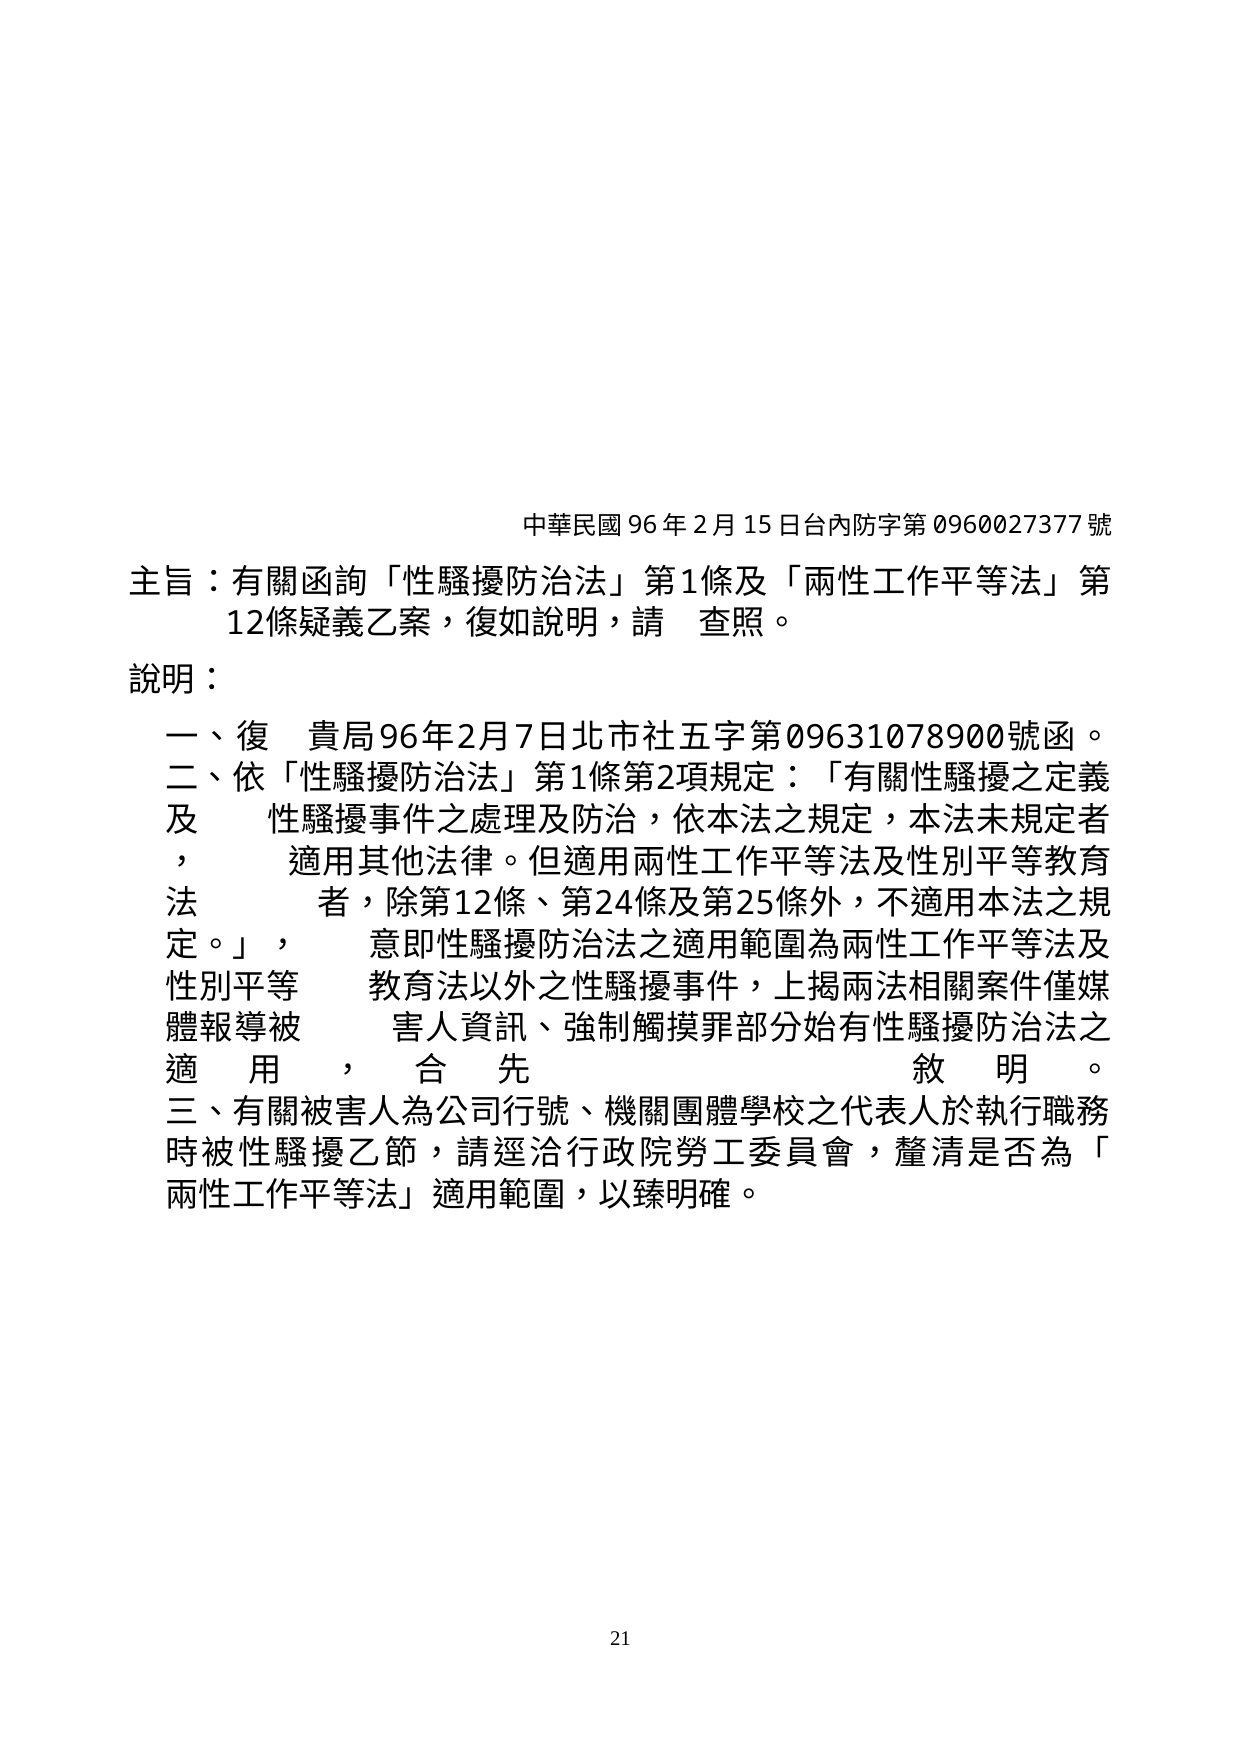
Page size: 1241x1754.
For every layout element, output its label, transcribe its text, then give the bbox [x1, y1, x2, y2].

text 一、復 貴局96年2月7日北市社五字第09631078900號函。 二、依「性騷擾防治法」第1條第2項規定：「有關性騷擾之定義及 性騷擾事件之處理及防治，依本法之規定，本法未規定者， 適用其他法律。但適用兩性工作平等法及性別平等教育法 者，除第12條、第24條及第25條外，不適用本法之規定。」， 意即性騷擾防治法之適用範圍為兩性工作平等法及性別平等 教育法以外之性騷擾事件，上揭兩法相關案件僅媒體報導被 害人資訊、強制觸摸罪部分始有性騷擾防治法之適用，合先 敘明。 三、有關被害人為公司行號、機關團體學校之代表人於執行職務 時被性騷擾乙節，請逕洽行政院勞工委員會，釐清是否為「 兩性工作平等法」適用範圍，以臻明確。 [165, 715, 1112, 1215]
text 中華民國96年2月15日台內防字第0960027377號 [128, 482, 1112, 545]
text 主旨：有關函詢「性騷擾防治法」第1條及「兩性工作平等法」第12條疑義乙案，復如說明，請 查照。 [128, 560, 1112, 643]
text 說明： [128, 658, 1112, 700]
